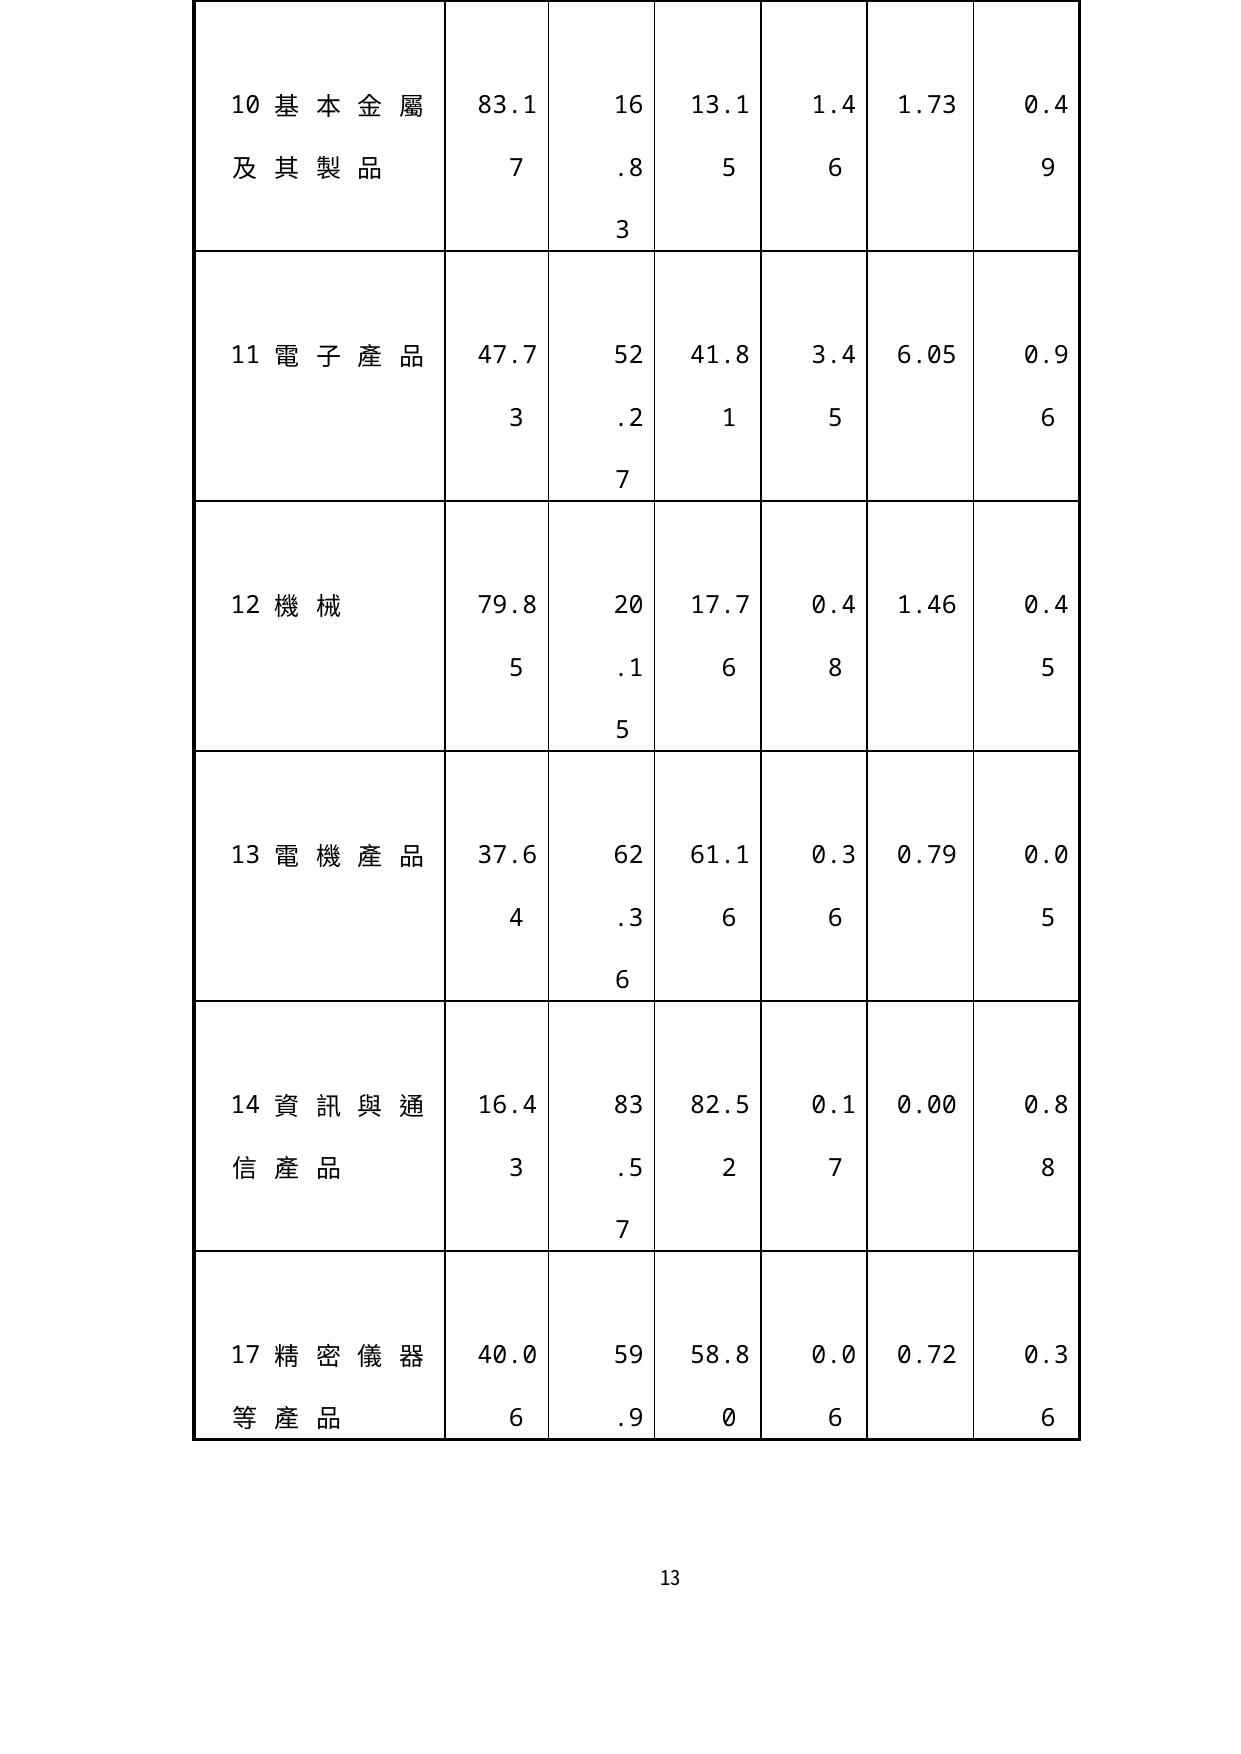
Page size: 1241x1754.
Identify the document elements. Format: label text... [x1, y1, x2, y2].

table_cell 0.49 [974, 2, 1078, 250]
table_cell 0.79 [868, 752, 973, 1000]
table_cell 1.46 [868, 502, 973, 750]
table_cell 6.05 [868, 252, 973, 500]
table_cell 1.46 [762, 2, 866, 250]
table_cell 0.05 [974, 752, 1078, 1000]
table_cell 17精密儀器等產品 [196, 1252, 444, 1437]
table_cell 20.15 [549, 502, 654, 750]
table_cell 0.06 [762, 1252, 866, 1437]
table_cell 16.83 [549, 2, 654, 250]
table_cell 17.76 [655, 502, 760, 750]
table_cell 13電機產品 [196, 752, 444, 1000]
table_cell 16.43 [446, 1002, 548, 1250]
table_cell 82.52 [655, 1002, 760, 1250]
table_cell 52.27 [549, 252, 654, 500]
table_cell 3.45 [762, 252, 866, 500]
table_cell 0.00 [868, 1002, 973, 1250]
table_cell 0.72 [868, 1252, 973, 1437]
table_cell 61.16 [655, 752, 760, 1000]
table_cell 1.73 [868, 2, 973, 250]
table_cell 0.48 [762, 502, 866, 750]
table_cell 40.06 [446, 1252, 548, 1437]
table_cell 83.17 [446, 2, 548, 250]
table_cell 59.9 [549, 1252, 654, 1437]
table_cell 14資訊與通信產品 [196, 1002, 444, 1250]
table_cell 10基本金屬及其製品 [196, 2, 444, 250]
table_cell 12機械 [196, 502, 444, 750]
table_cell 37.64 [446, 752, 548, 1000]
table_cell 0.45 [974, 502, 1078, 750]
table_cell 13.15 [655, 2, 760, 250]
table_cell 41.81 [655, 252, 760, 500]
table_cell 79.85 [446, 502, 548, 750]
table_cell 0.36 [762, 752, 866, 1000]
table_cell 0.88 [974, 1002, 1078, 1250]
table_cell 11電子產品 [196, 252, 444, 500]
table_cell 0.17 [762, 1002, 866, 1250]
table_cell 58.80 [655, 1252, 760, 1437]
table_cell 62.36 [549, 752, 654, 1000]
table_cell 0.96 [974, 252, 1078, 500]
table_cell 83.57 [549, 1002, 654, 1250]
table_cell 47.73 [446, 252, 548, 500]
table_cell 0.36 [974, 1252, 1078, 1437]
